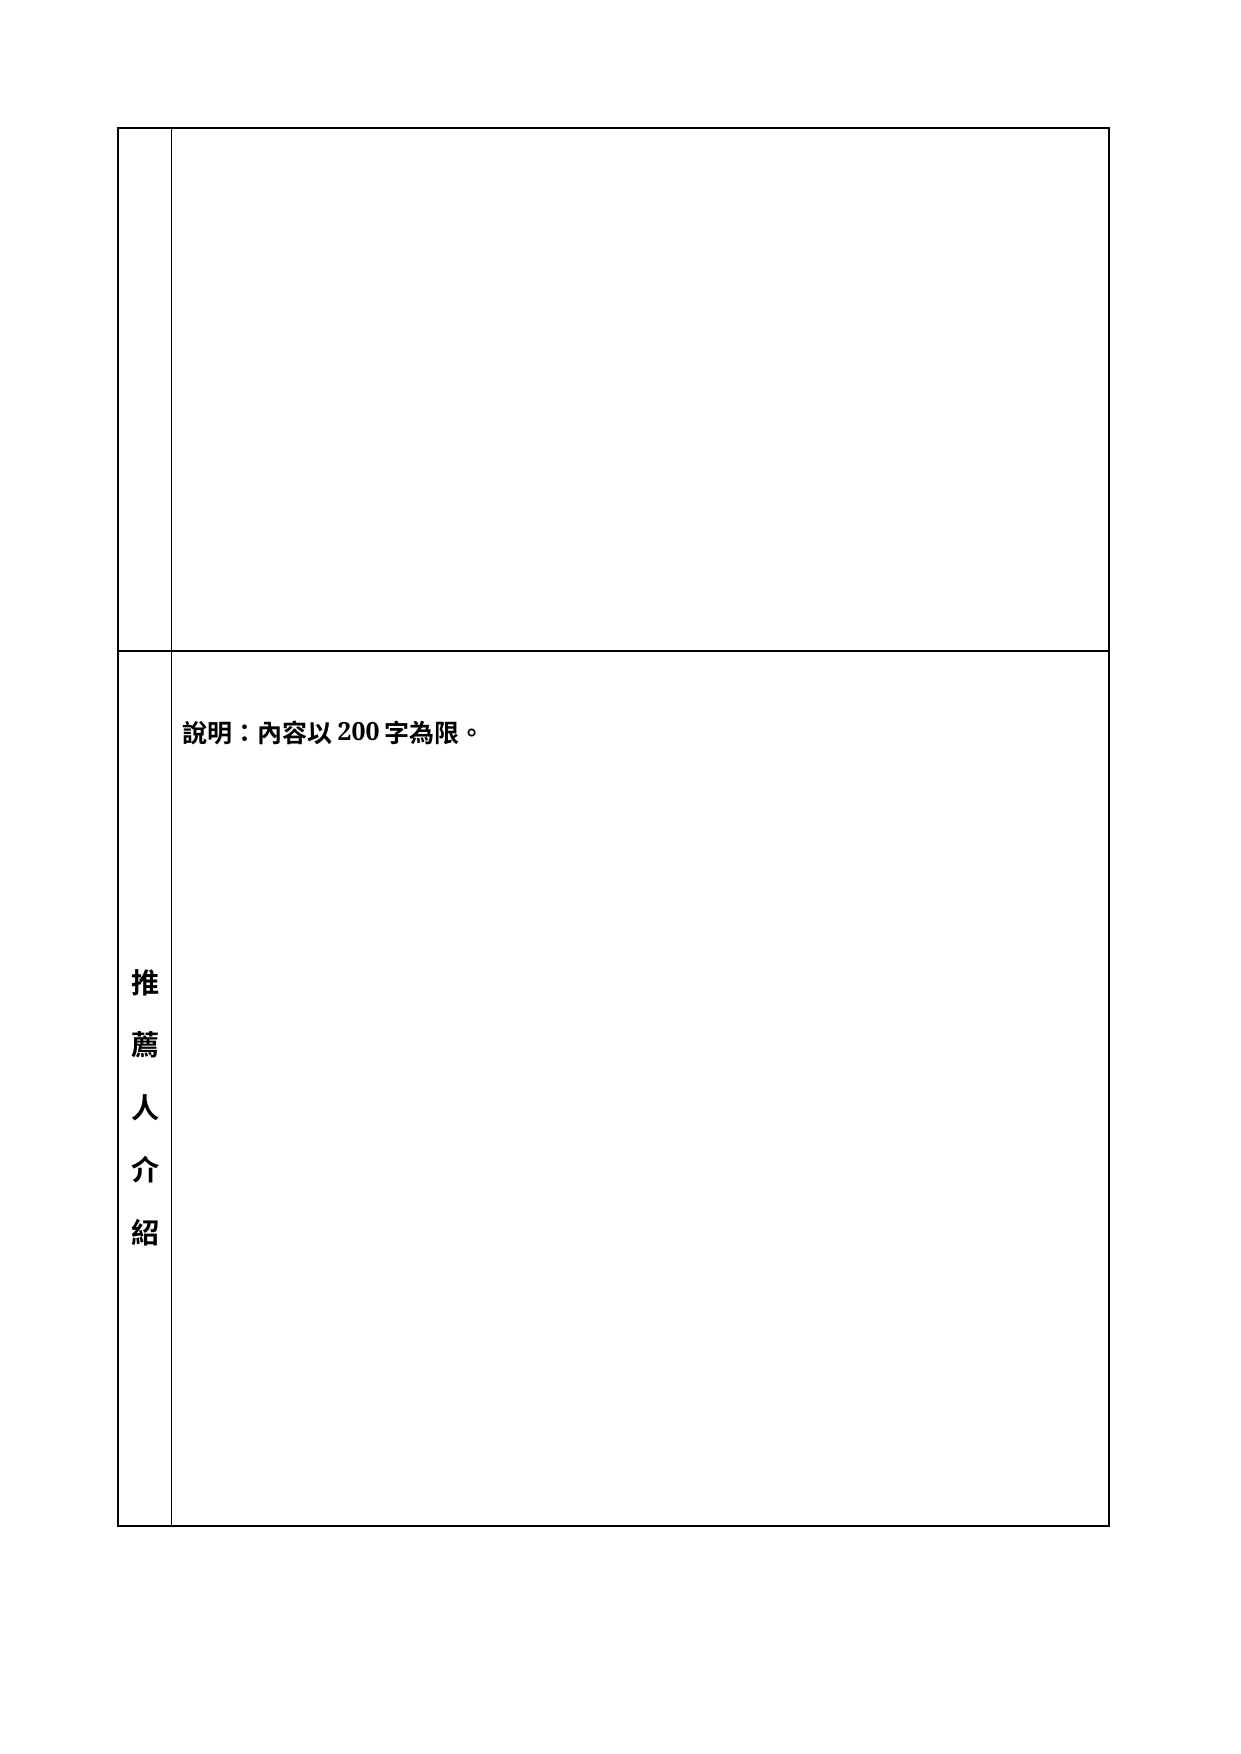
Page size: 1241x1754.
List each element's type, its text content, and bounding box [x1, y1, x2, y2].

table_cell 說明：內容以200字為限。 [172, 652, 1108, 1525]
table_cell [172, 129, 1108, 650]
table_cell [119, 129, 171, 650]
table_cell 推薦人介紹 [119, 652, 171, 1525]
